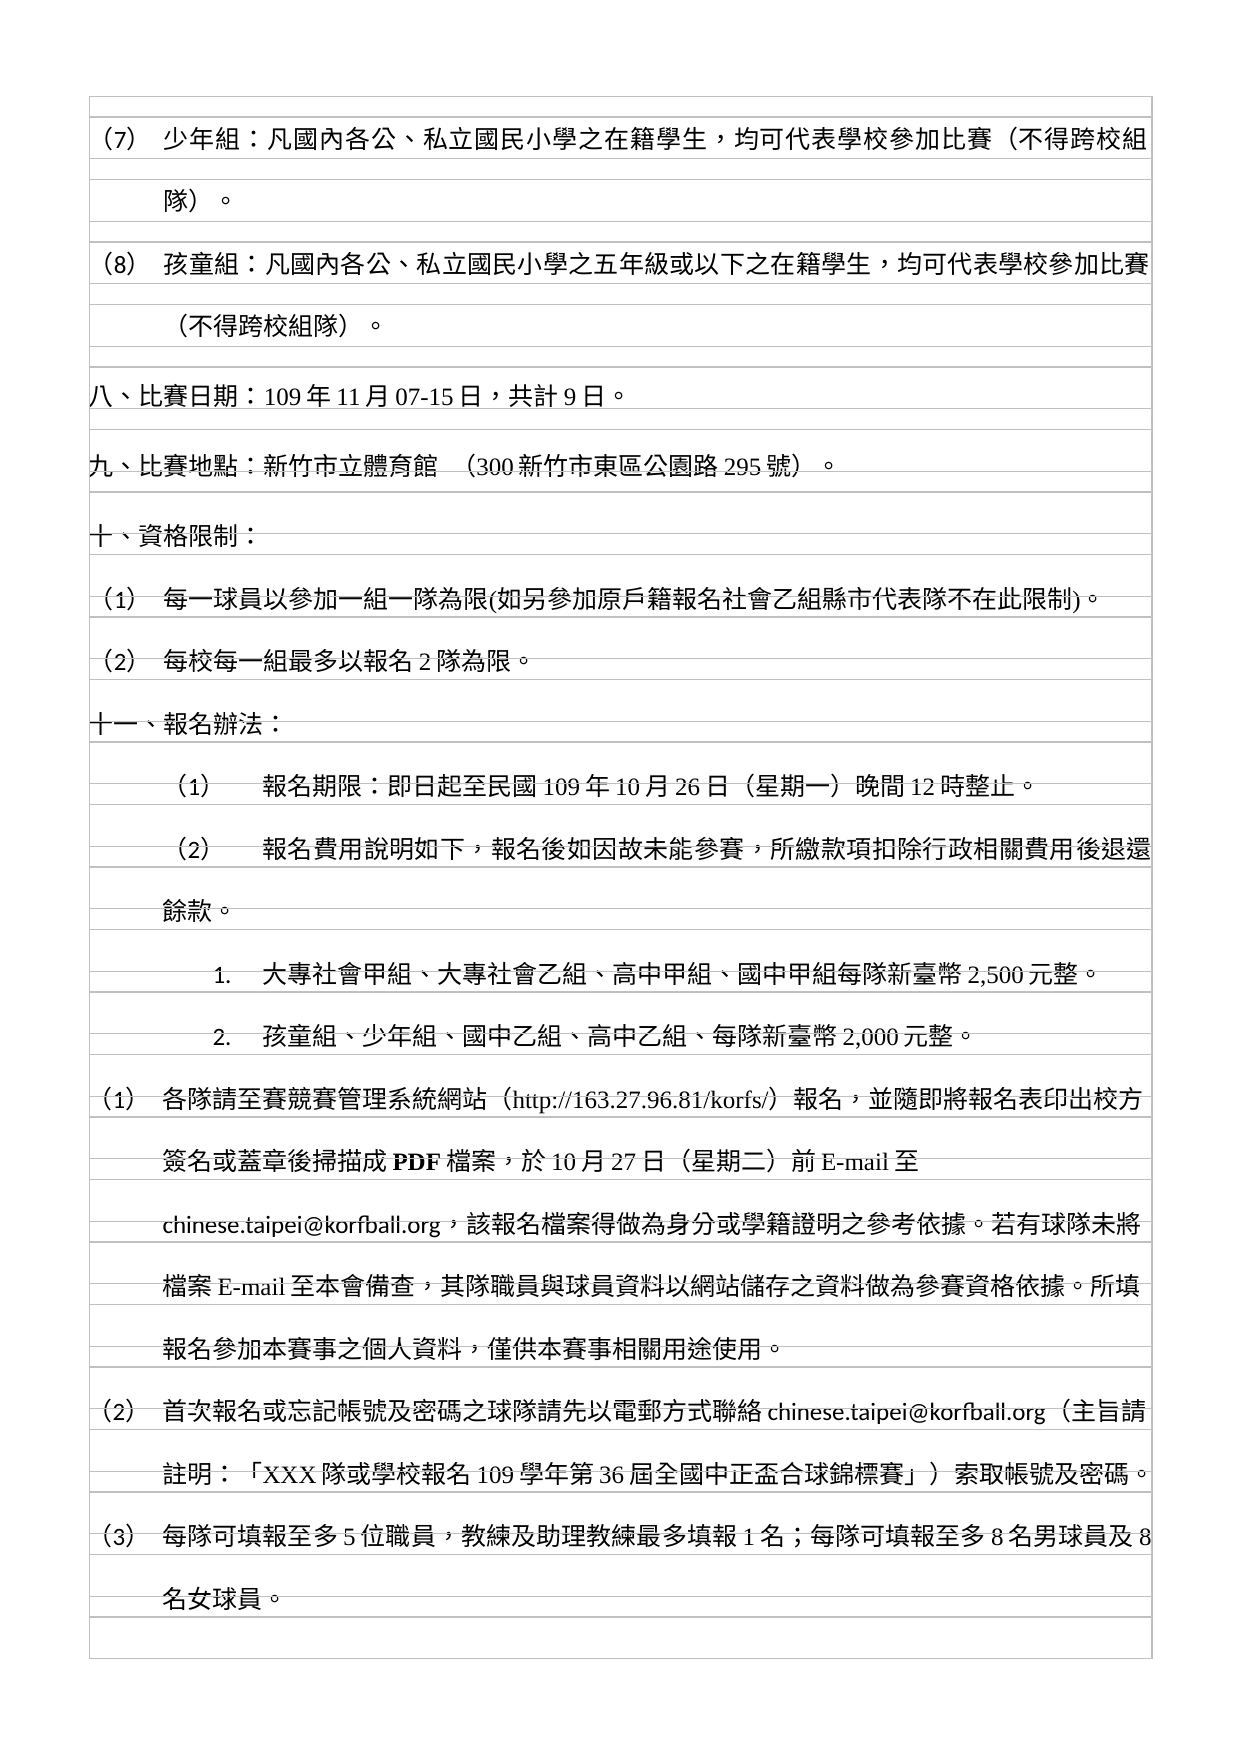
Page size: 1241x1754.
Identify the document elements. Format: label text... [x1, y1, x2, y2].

text 八、比賽日期：109年11月07-15日，共計9日。 [90, 368, 1151, 408]
list 少年組：凡國內各公、私立國民小學之在籍學生，均可代表學校參加比賽（不得跨校組隊）。 [90, 159, 1151, 179]
list 各隊請至賽競賽管理系統網站（http://163.27.96.81/korfs/）報名，並隨即將報名表印出校方簽名或蓋章後掃描成PDF檔案，於10月27日（星期二）前E-mail至chinese.taipei@korfball.org，該報名檔案得做為身分或學籍證明之參考依據。若有球隊未將檔案E-mail至本會備查，其隊職員與球員資料以網站儲存之資料做為參賽資格依據。所填報名參加本賽事之個人資料，僅供本賽事相關用途使用。 [90, 1118, 1151, 1158]
text 十、資格限制： [90, 534, 1151, 554]
list 每隊可填報至多5位職員，教練及助理教練最多填報1名；每隊可填報至多8名男球員及8名女球員。 [90, 1555, 1151, 1596]
text [90, 353, 1151, 366]
list 報名費用說明如下，報名後如因故未能參賽，所繳款項扣除行政相關費用後退還餘款。 [162, 909, 1151, 929]
list 各隊請至賽競賽管理系統網站（http://163.27.96.81/korfs/）報名，並隨即將報名表印出校方簽名或蓋章後掃描成PDF檔案，於10月27日（星期二）前E-mail至chinese.taipei@korfball.org，該報名檔案得做為身分或學籍證明之參考依據。若有球隊未將檔案E-mail至本會備查，其隊職員與球員資料以網站儲存之資料做為參賽資格依據。所填報名參加本賽事之個人資料，僅供本賽事相關用途使用。 [90, 1056, 1151, 1096]
list 每一球員以參加一組一隊為限(如另參加原戶籍報名社會乙組縣市代表隊不在此限制)。 [90, 556, 1151, 596]
text 十、資格限制： [90, 493, 1151, 533]
list 各隊請至賽競賽管理系統網站（http://163.27.96.81/korfs/）報名，並隨即將報名表印出校方簽名或蓋章後掃描成PDF檔案，於10月27日（星期二）前E-mail至chinese.taipei@korfball.org，該報名檔案得做為身分或學籍證明之參考依據。若有球隊未將檔案E-mail至本會備查，其隊職員與球員資料以網站儲存之資料做為參賽資格依據。所填報名參加本賽事之個人資料，僅供本賽事相關用途使用。 [90, 1347, 1151, 1366]
list 孩童組、少年組、國中乙組、高中乙組、每隊新臺幣2,000元整。 [212, 993, 1151, 1033]
text 十一、報名辦法： [90, 722, 1151, 741]
list 每一球員以參加一組一隊為限(如另參加原戶籍報名社會乙組縣市代表隊不在此限制)。 [90, 597, 1151, 616]
list 各隊請至賽競賽管理系統網站（http://163.27.96.81/korfs/）報名，並隨即將報名表印出校方簽名或蓋章後掃描成PDF檔案，於10月27日（星期二）前E-mail至chinese.taipei@korfball.org，該報名檔案得做為身分或學籍證明之參考依據。若有球隊未將檔案E-mail至本會備查，其隊職員與球員資料以網站儲存之資料做為參賽資格依據。所填報名參加本賽事之個人資料，僅供本賽事相關用途使用。 [90, 1284, 1151, 1304]
list 報名費用說明如下，報名後如因故未能參賽，所繳款項扣除行政相關費用後退還餘款。 [162, 868, 1151, 908]
list 各隊請至賽競賽管理系統網站（http://163.27.96.81/korfs/）報名，並隨即將報名表印出校方簽名或蓋章後掃描成PDF檔案，於10月27日（星期二）前E-mail至chinese.taipei@korfball.org，該報名檔案得做為身分或學籍證明之參考依據。若有球隊未將檔案E-mail至本會備查，其隊職員與球員資料以網站儲存之資料做為參賽資格依據。所填報名參加本賽事之個人資料，僅供本賽事相關用途使用。 [90, 1222, 1151, 1241]
list 各隊請至賽競賽管理系統網站（http://163.27.96.81/korfs/）報名，並隨即將報名表印出校方簽名或蓋章後掃描成PDF檔案，於10月27日（星期二）前E-mail至chinese.taipei@korfball.org，該報名檔案得做為身分或學籍證明之參考依據。若有球隊未將檔案E-mail至本會備查，其隊職員與球員資料以網站儲存之資料做為參賽資格依據。所填報名參加本賽事之個人資料，僅供本賽事相關用途使用。 [90, 1243, 1151, 1283]
list 每隊可填報至多5位職員，教練及助理教練最多填報1名；每隊可填報至多8名男球員及8名女球員。 [90, 1493, 1151, 1533]
text 註明：「XXX隊或學校報名109學年第36屆全國中正盃合球錦標賽」）索取帳號及密碼。 [162, 1431, 1151, 1471]
list 報名期限：即日起至民國109年10月26日（星期一）晚間12時整止。 [162, 743, 1151, 783]
list 每隊可填報至多5位職員，教練及助理教練最多填報1名；每隊可填報至多8名男球員及8名女球員。 [90, 1597, 1151, 1616]
list 各隊請至賽競賽管理系統網站（http://163.27.96.81/korfs/）報名，並隨即將報名表印出校方簽名或蓋章後掃描成PDF檔案，於10月27日（星期二）前E-mail至chinese.taipei@korfball.org，該報名檔案得做為身分或學籍證明之參考依據。若有球隊未將檔案E-mail至本會備查，其隊職員與球員資料以網站儲存之資料做為參賽資格依據。所填報名參加本賽事之個人資料，僅供本賽事相關用途使用。 [90, 1159, 1151, 1179]
text 九、比賽地點：新竹市立體育館 （300新竹市東區公園路295號）。 [90, 430, 1151, 471]
list 孩童組：凡國內各公、私立國民小學之五年級或以下之在籍學生，均可代表學校參加比賽 [90, 243, 1151, 283]
text 十一、報名辦法： [90, 681, 1151, 721]
list [90, 284, 1151, 304]
list 孩童組、少年組、國中乙組、高中乙組、每隊新臺幣2,000元整。 [212, 1034, 1151, 1054]
list 少年組：凡國內各公、私立國民小學之在籍學生，均可代表學校參加比賽（不得跨校組隊）。 [90, 97, 1151, 116]
text 九、比賽地點：新竹市立體育館 （300新竹市東區公園路295號）。 [90, 423, 1151, 429]
list 各隊請至賽競賽管理系統網站（http://163.27.96.81/korfs/）報名，並隨即將報名表印出校方簽名或蓋章後掃描成PDF檔案，於10月27日（星期二）前E-mail至chinese.taipei@korfball.org，該報名檔案得做為身分或學籍證明之參考依據。若有球隊未將檔案E-mail至本會備查，其隊職員與球員資料以網站儲存之資料做為參賽資格依據。所填報名參加本賽事之個人資料，僅供本賽事相關用途使用。 [90, 1305, 1151, 1346]
list 報名期限：即日起至民國109年10月26日（星期一）晚間12時整止。 [162, 784, 1151, 804]
list （不得跨校組隊）。 [90, 305, 1151, 346]
list 少年組：凡國內各公、私立國民小學之在籍學生，均可代表學校參加比賽（不得跨校組隊）。 [90, 180, 1151, 221]
list 每校每一組最多以報名2隊為限。 [90, 618, 1151, 658]
list 首次報名或忘記帳號及密碼之球隊請先以電郵方式聯絡chinese.taipei@korfball.org（主旨請 [90, 1368, 1151, 1408]
text 註明：「XXX隊或學校報名109學年第36屆全國中正盃合球錦標賽」）索取帳號及密碼。 [162, 1472, 1151, 1491]
list 每隊可填報至多5位職員，教練及助理教練最多填報1名；每隊可填報至多8名男球員及8名女球員。 [90, 1534, 1151, 1554]
list 大專社會甲組、大專社會乙組、高中甲組、國中甲組每隊新臺幣2,500元整。 [212, 972, 1151, 991]
list 少年組：凡國內各公、私立國民小學之在籍學生，均可代表學校參加比賽（不得跨校組隊）。 [90, 118, 1151, 158]
list 每校每一組最多以報名2隊為限。 [90, 659, 1151, 679]
list 各隊請至賽競賽管理系統網站（http://163.27.96.81/korfs/）報名，並隨即將報名表印出校方簽名或蓋章後掃描成PDF檔案，於10月27日（星期二）前E-mail至chinese.taipei@korfball.org，該報名檔案得做為身分或學籍證明之參考依據。若有球隊未將檔案E-mail至本會備查，其隊職員與球員資料以網站儲存之資料做為參賽資格依據。所填報名參加本賽事之個人資料，僅供本賽事相關用途使用。 [90, 1180, 1151, 1221]
text 九、比賽地點：新竹市立體育館 （300新竹市東區公園路295號）。 [90, 472, 1151, 486]
list [90, 222, 1151, 241]
list 報名費用說明如下，報名後如因故未能參賽，所繳款項扣除行政相關費用後退還餘款。 [162, 806, 1151, 846]
text [90, 409, 1151, 416]
list 首次報名或忘記帳號及密碼之球隊請先以電郵方式聯絡chinese.taipei@korfball.org（主旨請 [90, 1409, 1151, 1429]
list 報名費用說明如下，報名後如因故未能參賽，所繳款項扣除行政相關費用後退還餘款。 [162, 847, 1151, 866]
list 各隊請至賽競賽管理系統網站（http://163.27.96.81/korfs/）報名，並隨即將報名表印出校方簽名或蓋章後掃描成PDF檔案，於10月27日（星期二）前E-mail至chinese.taipei@korfball.org，該報名檔案得做為身分或學籍證明之參考依據。若有球隊未將檔案E-mail至本會備查，其隊職員與球員資料以網站儲存之資料做為參賽資格依據。所填報名參加本賽事之個人資料，僅供本賽事相關用途使用。 [90, 1097, 1151, 1116]
list 大專社會甲組、大專社會乙組、高中甲組、國中甲組每隊新臺幣2,500元整。 [212, 931, 1151, 971]
